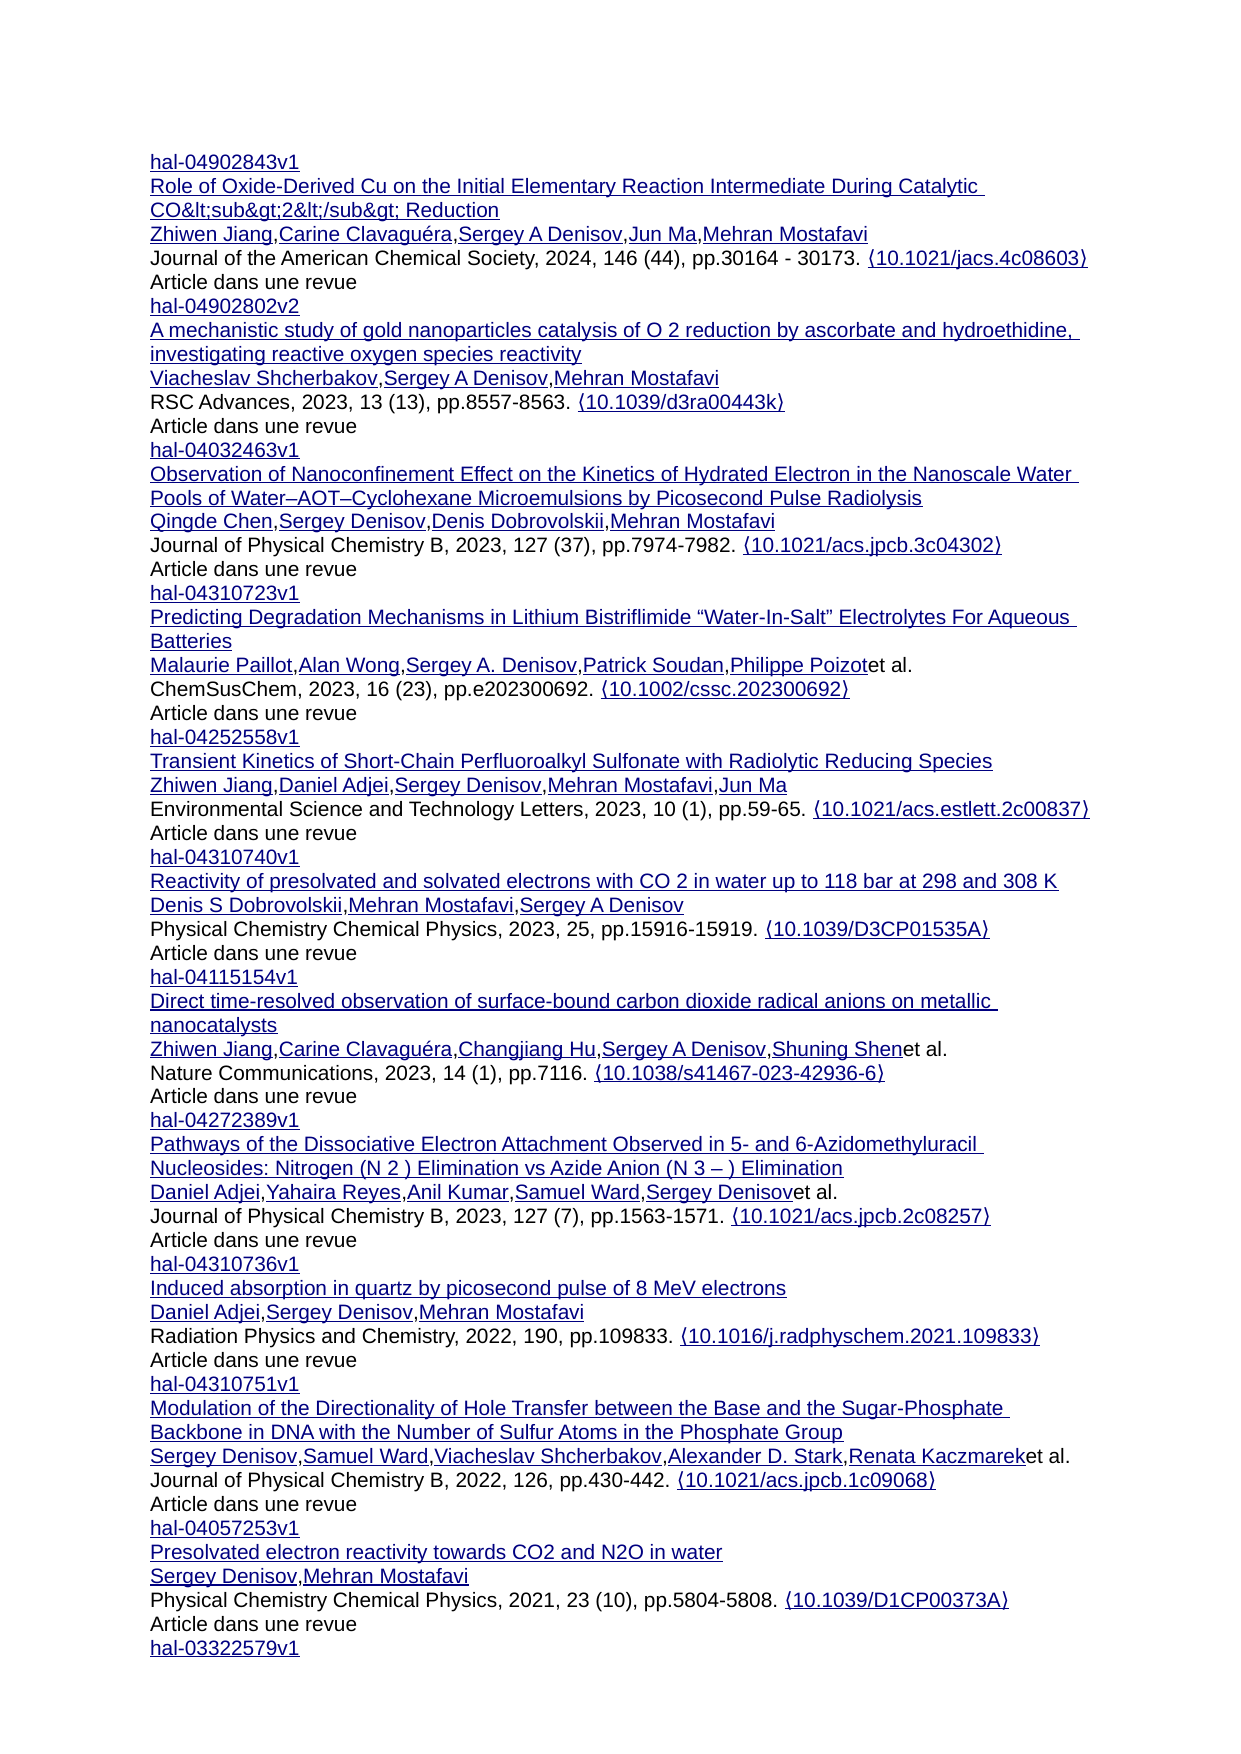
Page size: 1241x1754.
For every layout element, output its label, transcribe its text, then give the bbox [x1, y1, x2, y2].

table_cell Direct time-resolved observation of surface-bound carbon dioxide radical anions on metallic nanocatalysts Zhiwen Jiang,Carine Clavaguéra,Changjiang Hu,Sergey A Denisov,Shuning Shenet al. Nature Communications, 2023, 14 (1), pp.7116. ⟨10.1038/s41467-023-42936-6⟩ Article dans une revue hal-04272389v1 [150, 989, 1090, 1132]
table_cell Induced absorption in quartz by picosecond pulse of 8 MeV electrons Daniel Adjei,Sergey Denisov,Mehran Mostafavi Radiation Physics and Chemistry, 2022, 190, pp.109833. ⟨10.1016/j.radphyschem.2021.109833⟩ Article dans une revue hal-04310751v1 [150, 1276, 1090, 1396]
table_cell Predicting Degradation Mechanisms in Lithium Bistriflimide “Water‐In‐Salt” Electrolytes For Aqueous Batteries Malaurie Paillot,Alan Wong,Sergey A. Denisov,Patrick Soudan,Philippe Poizotet al. ChemSusChem, 2023, 16 (23), pp.e202300692. ⟨10.1002/cssc.202300692⟩ Article dans une revue hal-04252558v1 [150, 605, 1090, 749]
table_cell Transient Kinetics of Short-Chain Perfluoroalkyl Sulfonate with Radiolytic Reducing Species Zhiwen Jiang,Daniel Adjei,Sergey Denisov,Mehran Mostafavi,Jun Ma Environmental Science and Technology Letters, 2023, 10 (1), pp.59-65. ⟨10.1021/acs.estlett.2c00837⟩ Article dans une revue hal-04310740v1 [150, 749, 1090, 869]
table_cell Role of Oxide-Derived Cu on the Initial Elementary Reaction Intermediate During Catalytic CO&lt;sub&gt;2&lt;/sub&gt; Reduction Zhiwen Jiang,Carine Clavaguéra,Sergey A Denisov,Jun Ma,Mehran Mostafavi Journal of the American Chemical Society, 2024, 146 (44), pp.30164 - 30173. ⟨10.1021/jacs.4c08603⟩ Article dans une revue hal-04902802v2 [150, 174, 1090, 318]
table_cell Reactivity of presolvated and solvated electrons with CO 2 in water up to 118 bar at 298 and 308 K Denis S Dobrovolskii,Mehran Mostafavi,Sergey A Denisov Physical Chemistry Chemical Physics, 2023, 25, pp.15916-15919. ⟨10.1039/D3CP01535A⟩ Article dans une revue hal-04115154v1 [150, 869, 1090, 988]
table_cell Observation of Nanoconfinement Effect on the Kinetics of Hydrated Electron in the Nanoscale Water Pools of Water–AOT–Cyclohexane Microemulsions by Picosecond Pulse Radiolysis Qingde Chen,Sergey Denisov,Denis Dobrovolskii,Mehran Mostafavi Journal of Physical Chemistry B, 2023, 127 (37), pp.7974-7982. ⟨10.1021/acs.jpcb.3c04302⟩ Article dans une revue hal-04310723v1 [150, 461, 1090, 605]
table_cell Modulation of the Directionality of Hole Transfer between the Base and the Sugar-Phosphate Backbone in DNA with the Number of Sulfur Atoms in the Phosphate Group Sergey Denisov,Samuel Ward,Viacheslav Shcherbakov,Alexander D. Stark,Renata Kaczmareket al. Journal of Physical Chemistry B, 2022, 126, pp.430-442. ⟨10.1021/acs.jpcb.1c09068⟩ Article dans une revue hal-04057253v1 [150, 1396, 1090, 1539]
table_cell hal-04902843v1 [150, 150, 1090, 174]
table_cell Presolvated electron reactivity towards CO2 and N2O in water Sergey Denisov,Mehran Mostafavi Physical Chemistry Chemical Physics, 2021, 23 (10), pp.5804-5808. ⟨10.1039/D1CP00373A⟩ Article dans une revue hal-03322579v1 [150, 1540, 1090, 1659]
table_cell A mechanistic study of gold nanoparticles catalysis of O 2 reduction by ascorbate and hydroethidine, investigating reactive oxygen species reactivity Viacheslav Shcherbakov,Sergey A Denisov,Mehran Mostafavi RSC Advances, 2023, 13 (13), pp.8557-8563. ⟨10.1039/d3ra00443k⟩ Article dans une revue hal-04032463v1 [150, 318, 1090, 461]
table_cell Pathways of the Dissociative Electron Attachment Observed in 5- and 6-Azidomethyluracil Nucleosides: Nitrogen (N 2 ) Elimination vs Azide Anion (N 3 – ) Elimination Daniel Adjei,Yahaira Reyes,Anil Kumar,Samuel Ward,Sergey Denisovet al. Journal of Physical Chemistry B, 2023, 127 (7), pp.1563-1571. ⟨10.1021/acs.jpcb.2c08257⟩ Article dans une revue hal-04310736v1 [150, 1132, 1090, 1276]
